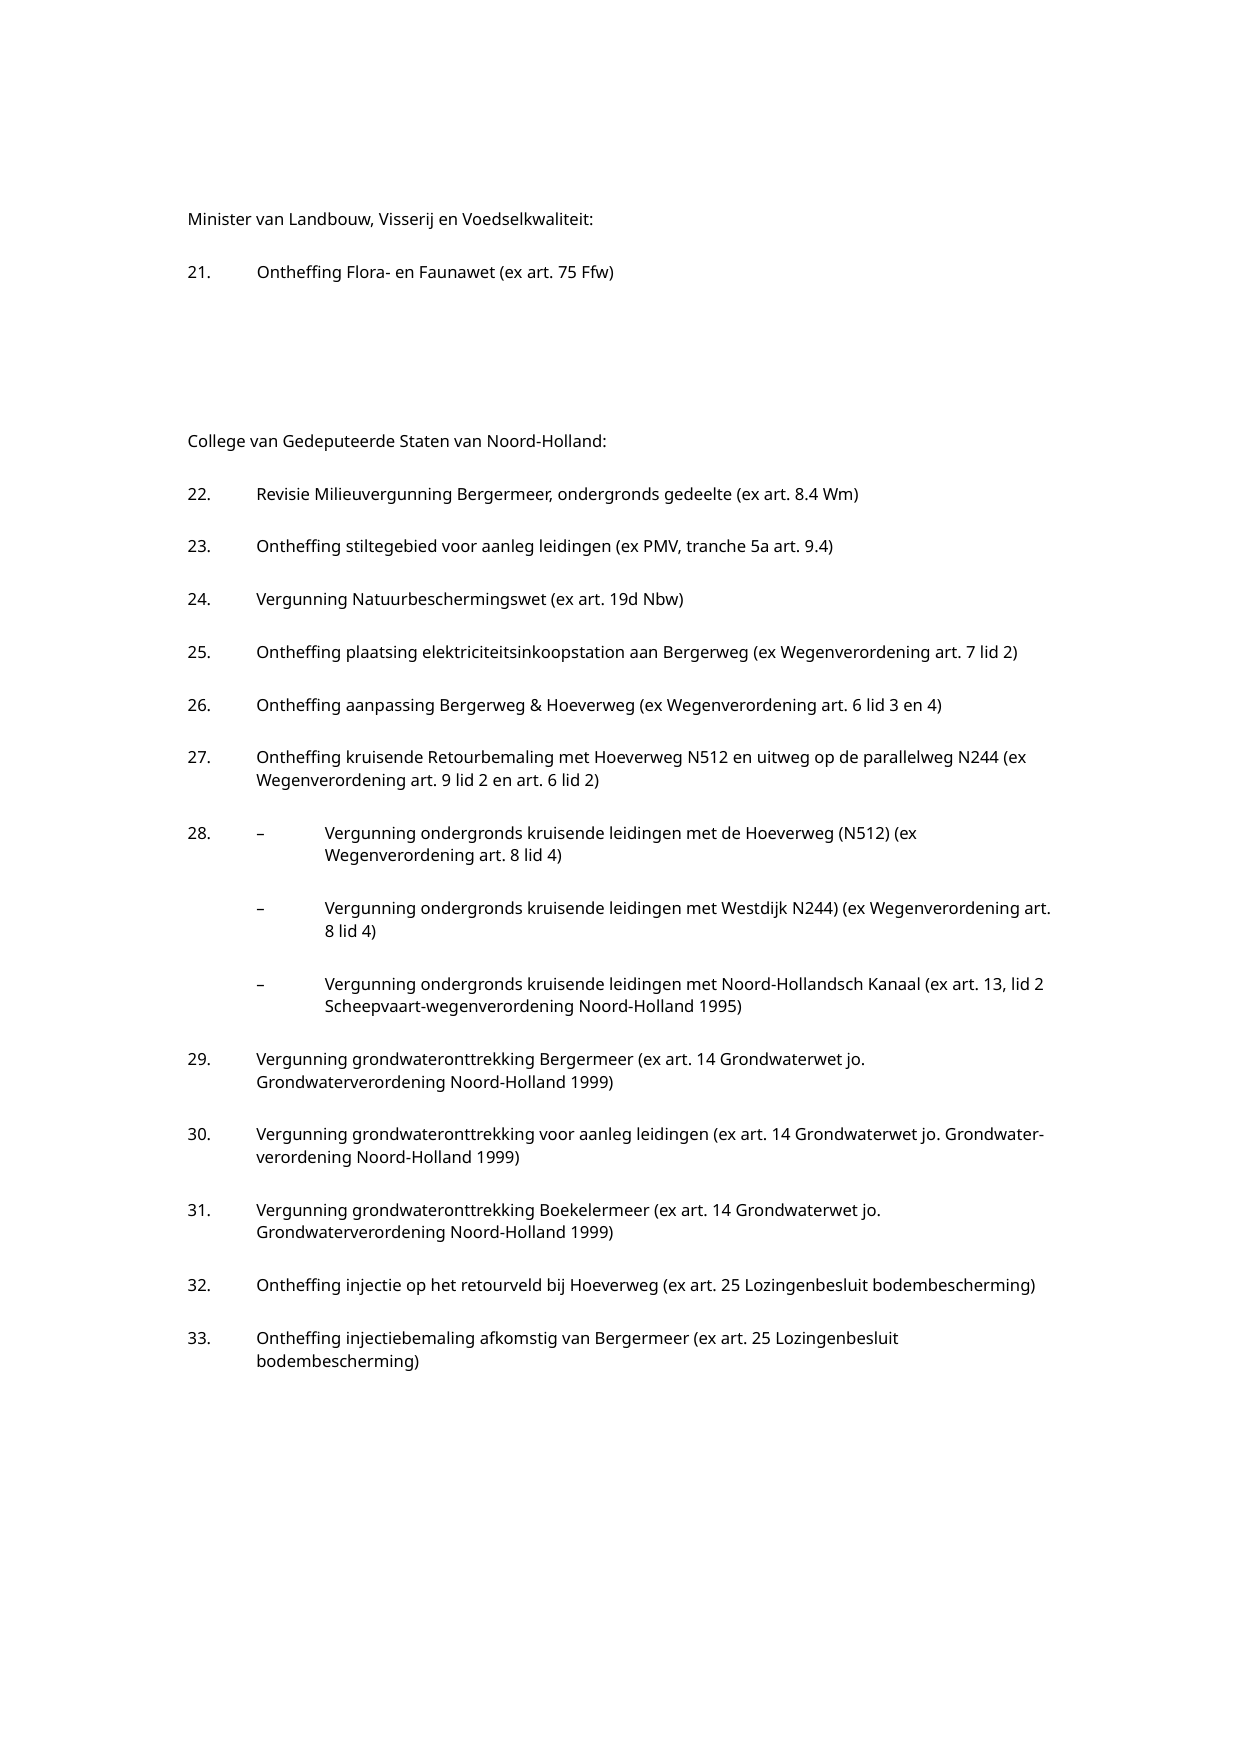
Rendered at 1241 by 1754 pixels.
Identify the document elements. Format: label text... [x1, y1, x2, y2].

table_cell – [256, 897, 324, 972]
table_cell Vergunning ondergronds kruisende leidingen met Westdijk N244) (ex Wegenverordening art. 8 lid 4) [325, 897, 1053, 972]
table_cell Vergunning grondwateronttrekking Boekelermeer (ex art. 14 Grondwaterwet jo. Grondwaterverordening Noord-Holland 1999) [256, 1199, 1053, 1274]
table_cell 24. [188, 588, 256, 641]
table_cell Revisie Milieuvergunning Bergermeer, ondergronds gedeelte (ex art. 8.4 Wm) [256, 483, 1053, 535]
table_cell Ontheffing plaatsing elektriciteitsinkoopstation aan Bergerweg (ex Wegenverordening art. 7 lid 2) [256, 641, 1053, 693]
table_header Minister van Landbouw, Visserij en Voedselkwaliteit: [188, 208, 1053, 261]
table_cell 23. [188, 535, 256, 588]
table_cell – [256, 821, 324, 897]
table_cell Vergunning ondergronds kruisende leidingen met Noord-Hollandsch Kanaal (ex art. 13, lid 2 Scheepvaart-wegenverordening Noord-Holland 1995) [325, 972, 1053, 1048]
table_cell Ontheffing stiltegebied voor aanleg leidingen (ex PMV, tranche 5a art. 9.4) [256, 535, 1053, 588]
table_cell [188, 972, 256, 1048]
table_cell Vergunning grondwateronttrekking voor aanleg leidingen (ex art. 14 Grondwaterwet jo. Grondwater-verordening Noord-Holland 1999) [256, 1123, 1053, 1198]
table_cell 27. [188, 746, 256, 821]
table_cell 30. [188, 1123, 256, 1198]
table_cell Ontheffing Flora- en Faunawet (ex art. 75 Ffw) [257, 261, 1053, 313]
table_cell 31. [188, 1199, 256, 1274]
table_cell Vergunning Natuurbeschermingswet (ex art. 19d Nbw) [256, 588, 1053, 641]
table_cell 29. [188, 1048, 256, 1123]
table_cell 22. [188, 483, 256, 535]
table_header College van Gedeputeerde Staten van Noord-Holland: [188, 430, 1053, 482]
table_cell 21. [188, 261, 257, 313]
table_cell Ontheffing injectiebemaling afkomstig van Bergermeer (ex art. 25 Lozingenbesluit bodembescherming) [256, 1327, 1053, 1402]
table_cell 25. [188, 641, 256, 693]
table_cell Ontheffing injectie op het retourveld bij Hoeverweg (ex art. 25 Lozingenbesluit bodembescherming) [256, 1274, 1053, 1327]
table_cell 33. [188, 1327, 256, 1402]
table_cell – [256, 972, 324, 1048]
table_cell 28. [188, 821, 256, 897]
table_cell Vergunning grondwateronttrekking Bergermeer (ex art. 14 Grondwaterwet jo. Grondwaterverordening Noord-Holland 1999) [256, 1048, 1053, 1123]
table_cell Vergunning ondergronds kruisende leidingen met de Hoeverweg (N512) (ex Wegenverordening art. 8 lid 4) [325, 821, 1053, 897]
table_cell [188, 897, 256, 972]
table_cell Ontheffing kruisende Retourbemaling met Hoeverweg N512 en uitweg op de parallelweg N244 (ex Wegenverordening art. 9 lid 2 en art. 6 lid 2) [256, 746, 1053, 821]
table_cell 32. [188, 1274, 256, 1327]
table_cell Ontheffing aanpassing Bergerweg & Hoeverweg (ex Wegenverordening art. 6 lid 3 en 4) [256, 693, 1053, 746]
table_cell 26. [188, 693, 256, 746]
